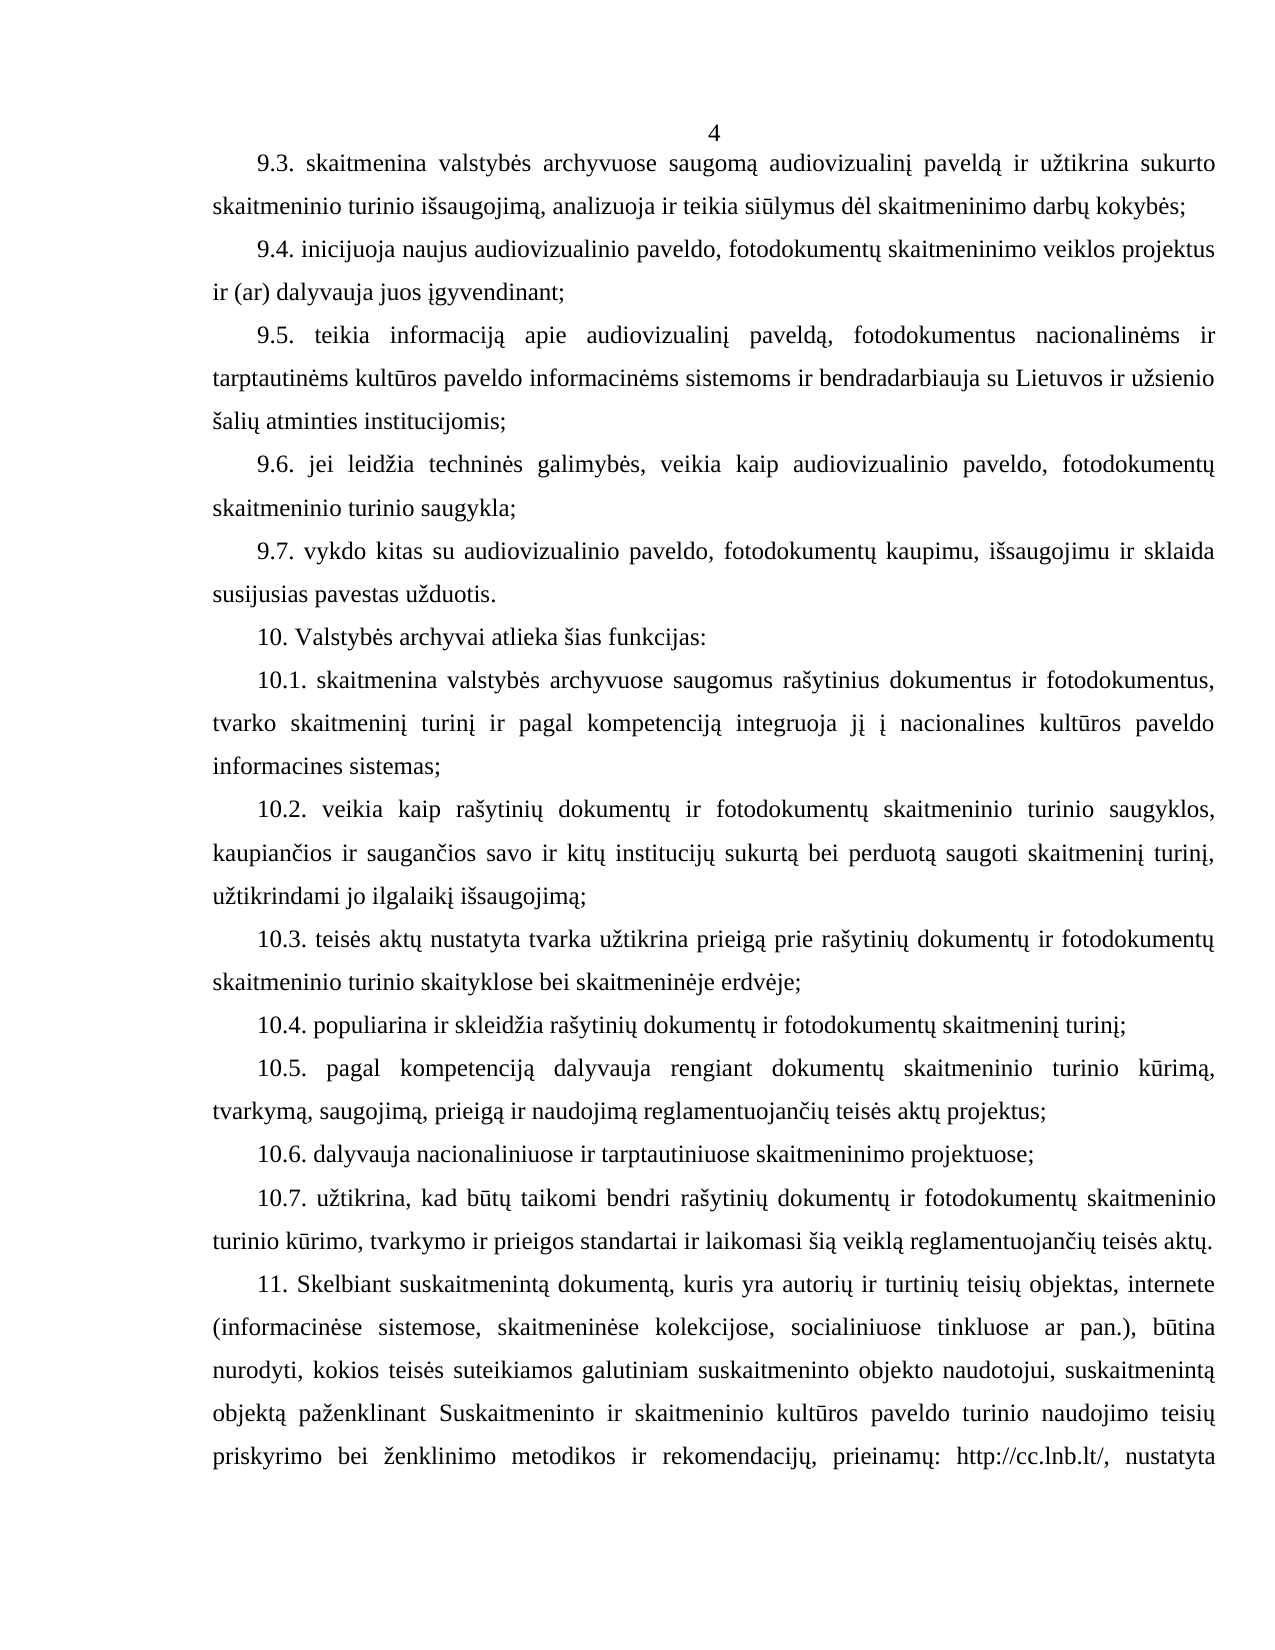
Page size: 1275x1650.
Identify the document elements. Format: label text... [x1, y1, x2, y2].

text 10. Valstybės archyvai atlieka šias funkcijas: [212, 622, 1216, 651]
text 9.3. skaitmenina valstybės archyvuose saugomą audiovizualinį paveldą ir užtikrina sukurto skaitmeninio turinio išsaugojimą, analizuoja ir teikia siūlymus dėl skaitmeninimo darbų kokybės; [212, 148, 1216, 219]
text 10.4. populiarina ir skleidžia rašytinių dokumentų ir fotodokumentų skaitmeninį turinį; [212, 1010, 1216, 1039]
text 10.2. veikia kaip rašytinių dokumentų ir fotodokumentų skaitmeninio turinio saugyklos, kaupiančios ir saugančios savo ir kitų institucijų sukurtą bei perduotą saugoti skaitmeninį turinį, užtikrindami jo ilgalaikį išsaugojimą; [212, 794, 1216, 909]
text 10.7. užtikrina, kad būtų taikomi bendri rašytinių dokumentų ir fotodokumentų skaitmeninio turinio kūrimo, tvarkymo ir prieigos standartai ir laikomasi šią veiklą reglamentuojančių teisės aktų. [212, 1183, 1216, 1254]
text 9.4. inicijuoja naujus audiovizualinio paveldo, fotodokumentų skaitmeninimo veiklos projektus ir (ar) dalyvauja juos įgyvendinant; [212, 234, 1216, 306]
text 9.5. teikia informaciją apie audiovizualinį paveldą, fotodokumentus nacionalinėms ir tarptautinėms kultūros paveldo informacinėms sistemoms ir bendradarbiauja su Lietuvos ir užsienio šalių atminties institucijomis; [212, 320, 1216, 435]
text 10.6. dalyvauja nacionaliniuose ir tarptautiniuose skaitmeninimo projektuose; [212, 1139, 1216, 1168]
text 11. Skelbiant suskaitmenintą dokumentą, kuris yra autorių ir turtinių teisių objektas, internete (informacinėse sistemose, skaitmeninėse kolekcijose, socialiniuose tinkluose ar pan.), būtina nurodyti, kokios teisės suteikiamos galutiniam suskaitmeninto objekto naudotojui, suskaitmenintą objektą paženklinant Suskaitmeninto ir skaitmeninio kultūros paveldo turinio naudojimo teisių priskyrimo bei ženklinimo metodikos ir rekomendacijų, prieinamų: http://cc.lnb.lt/, nustatyta [212, 1269, 1216, 1470]
text 10.3. teisės aktų nustatyta tvarka užtikrina prieigą prie rašytinių dokumentų ir fotodokumentų skaitmeninio turinio skaityklose bei skaitmeninėje erdvėje; [212, 924, 1216, 996]
text 9.6. jei leidžia techninės galimybės, veikia kaip audiovizualinio paveldo, fotodokumentų skaitmeninio turinio saugykla; [212, 449, 1216, 521]
text 9.7. vykdo kitas su audiovizualinio paveldo, fotodokumentų kaupimu, išsaugojimu ir sklaida susijusias pavestas užduotis. [212, 536, 1216, 608]
text 10.5. pagal kompetenciją dalyvauja rengiant dokumentų skaitmeninio turinio kūrimą, tvarkymą, saugojimą, prieigą ir naudojimą reglamentuojančių teisės aktų projektus; [212, 1053, 1216, 1125]
text 10.1. skaitmenina valstybės archyvuose saugomus rašytinius dokumentus ir fotodokumentus, tvarko skaitmeninį turinį ir pagal kompetenciją integruoja jį į nacionalines kultūros paveldo informacines sistemas; [212, 665, 1216, 780]
